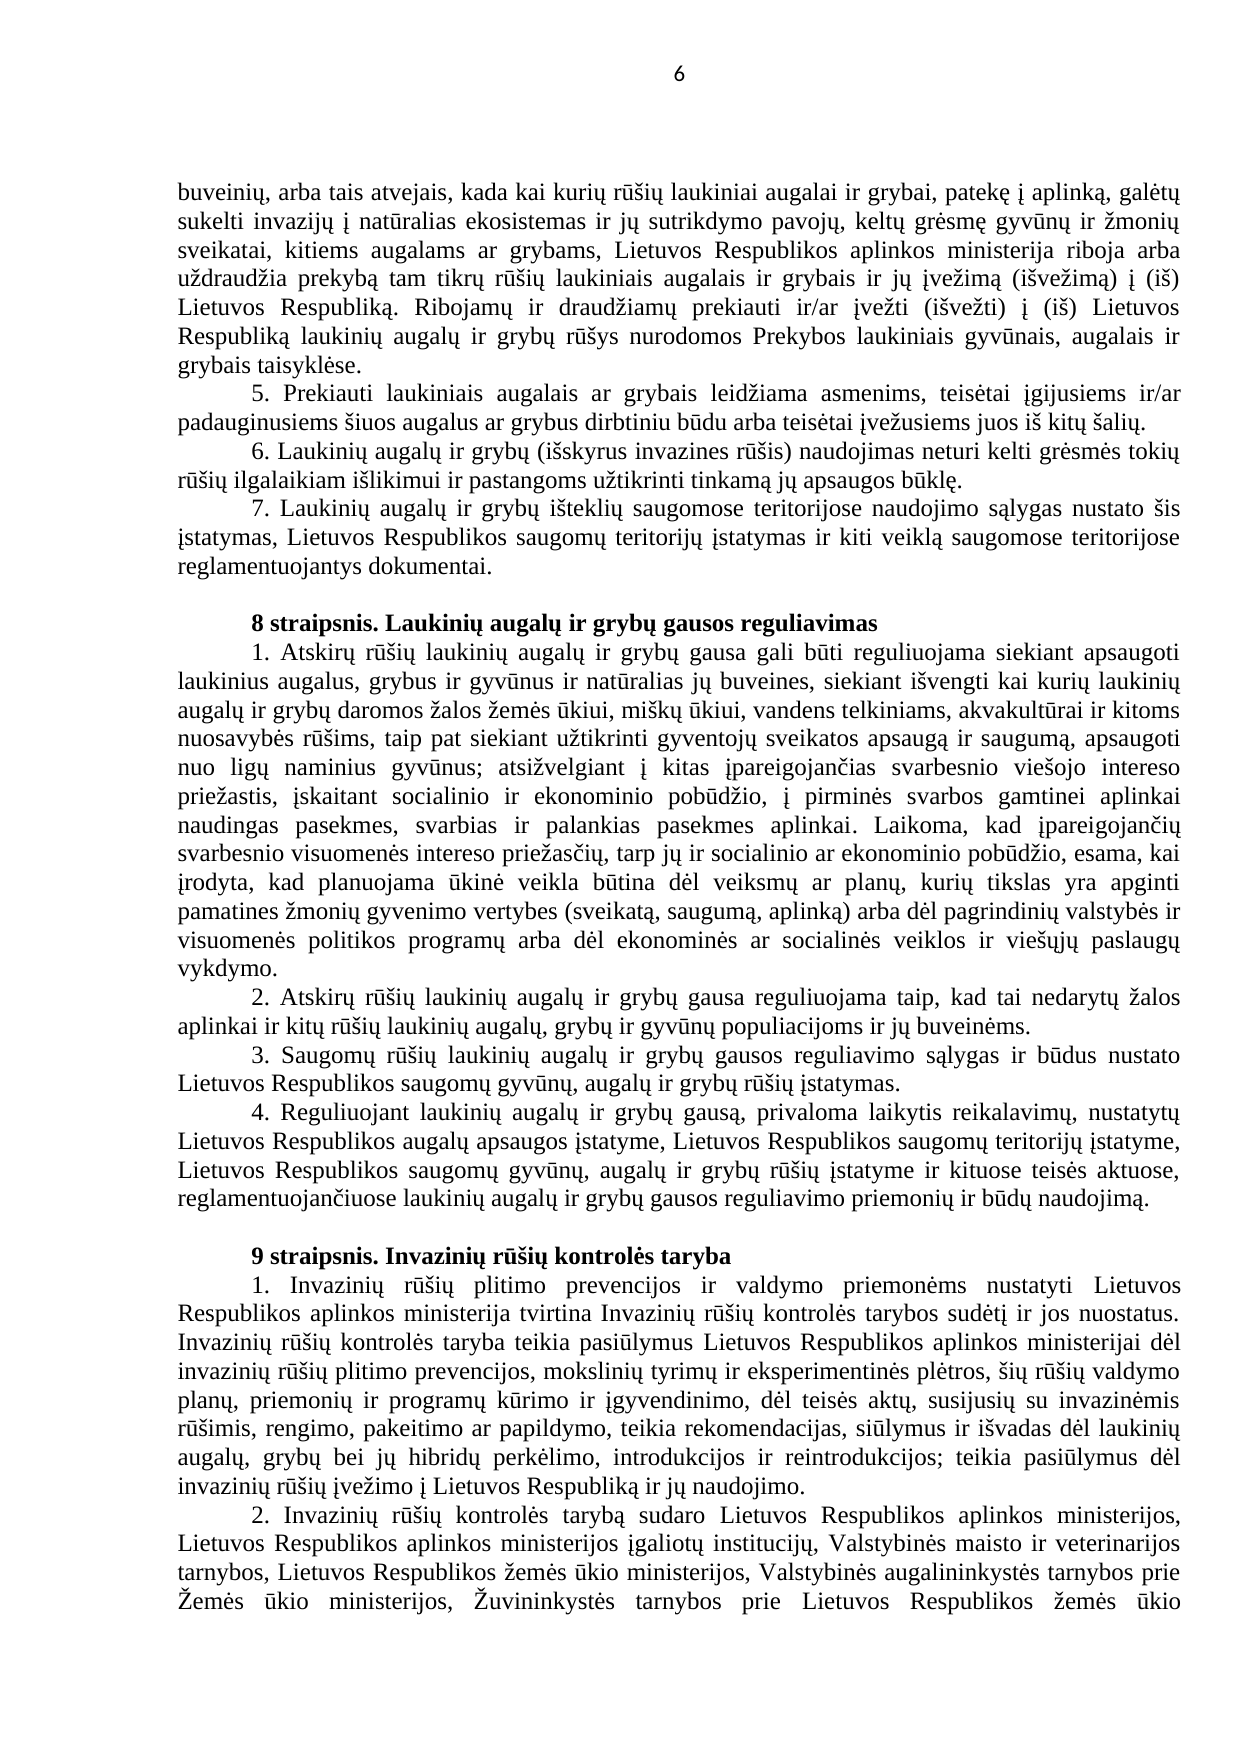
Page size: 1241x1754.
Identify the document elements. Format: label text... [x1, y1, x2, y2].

text 2. Atskirų rūšių laukinių augalų ir grybų gausa reguliuojama taip, kad tai nedarytų žalos aplinkai ir kitų rūšių laukinių augalų, grybų ir gyvūnų populiacijoms ir jų buveinėms. [177, 982, 1181, 1040]
text 7. Laukinių augalų ir grybų išteklių saugomose teritorijose naudojimo sąlygas nustato šis įstatymas, Lietuvos Respublikos saugomų teritorijų įstatymas ir kiti veiklą saugomose teritorijose reglamentuojantys dokumentai. [177, 493, 1181, 580]
text 5. Prekiauti laukiniais augalais ar grybais leidžiama asmenims, teisėtai įgijusiems ir/ar padauginusiems šiuos augalus ar grybus dirbtiniu būdu arba teisėtai įvežusiems juos iš kitų šalių. [177, 378, 1181, 436]
text 8 straipsnis. Laukinių augalų ir grybų gausos reguliavimas [177, 608, 1181, 637]
text 1. Atskirų rūšių laukinių augalų ir grybų gausa gali būti reguliuojama siekiant apsaugoti laukinius augalus, grybus ir gyvūnus ir natūralias jų buveines, siekiant išvengti kai kurių laukinių augalų ir grybų daromos žalos žemės ūkiui, miškų ūkiui, vandens telkiniams, akvakultūrai ir kitoms nuosavybės rūšims, taip pat siekiant užtikrinti gyventojų sveikatos apsaugą ir saugumą, apsaugoti nuo ligų naminius gyvūnus; atsižvelgiant į kitas įpareigojančias svarbesnio viešojo intereso priežastis, įskaitant socialinio ir ekonominio pobūdžio, į pirminės svarbos gamtinei aplinkai naudingas pasekmes, svarbias ir palankias pasekmes aplinkai. Laikoma, kad įpareigojančių svarbesnio visuomenės intereso priežasčių, tarp jų ir socialinio ar ekonominio pobūdžio, esama, kai įrodyta, kad planuojama ūkinė veikla būtina dėl veiksmų ar planų, kurių tikslas yra apginti pamatines žmonių gyvenimo vertybes (sveikatą, saugumą, aplinką) arba dėl pagrindinių valstybės ir visuomenės politikos programų arba dėl ekonominės ar socialinės veiklos ir viešųjų paslaugų vykdymo. [177, 637, 1181, 982]
text 9 straipsnis. Invazinių rūšių kontrolės taryba [177, 1241, 1181, 1270]
text 2. Invazinių rūšių kontrolės tarybą sudaro Lietuvos Respublikos aplinkos ministerijos, Lietuvos Respublikos aplinkos ministerijos įgaliotų institucijų, Valstybinės maisto ir veterinarijos tarnybos, Lietuvos Respublikos žemės ūkio ministerijos, Valstybinės augalininkystės tarnybos prie Žemės ūkio ministerijos, Žuvininkystės tarnybos prie Lietuvos Respublikos žemės ūkio [177, 1500, 1181, 1615]
text buveinių, arba tais atvejais, kada kai kurių rūšių laukiniai augalai ir grybai, patekę į aplinką, galėtų sukelti invazijų į natūralias ekosistemas ir jų sutrikdymo pavojų, keltų grėsmę gyvūnų ir žmonių sveikatai, kitiems augalams ar grybams, Lietuvos Respublikos aplinkos ministerija riboja arba uždraudžia prekybą tam tikrų rūšių laukiniais augalais ir grybais ir jų įvežimą (išvežimą) į (iš) Lietuvos Respubliką. Ribojamų ir draudžiamų prekiauti ir/ar įvežti (išvežti) į (iš) Lietuvos Respubliką laukinių augalų ir grybų rūšys nurodomos Prekybos laukiniais gyvūnais, augalais ir grybais taisyklėse. [177, 177, 1181, 378]
text 6. Laukinių augalų ir grybų (išskyrus invazines rūšis) naudojimas neturi kelti grėsmės tokių rūšių ilgalaikiam išlikimui ir pastangoms užtikrinti tinkamą jų apsaugos būklę. [177, 436, 1181, 493]
text 4. Reguliuojant laukinių augalų ir grybų gausą, privaloma laikytis reikalavimų, nustatytų Lietuvos Respublikos augalų apsaugos įstatyme, Lietuvos Respublikos saugomų teritorijų įstatyme, Lietuvos Respublikos saugomų gyvūnų, augalų ir grybų rūšių įstatyme ir kituose teisės aktuose, reglamentuojančiuose laukinių augalų ir grybų gausos reguliavimo priemonių ir būdų naudojimą. [177, 1097, 1181, 1212]
text 3. Saugomų rūšių laukinių augalų ir grybų gausos reguliavimo sąlygas ir būdus nustato Lietuvos Respublikos saugomų gyvūnų, augalų ir grybų rūšių įstatymas. [177, 1040, 1181, 1097]
text 1. Invazinių rūšių plitimo prevencijos ir valdymo priemonėms nustatyti Lietuvos Respublikos aplinkos ministerija tvirtina Invazinių rūšių kontrolės tarybos sudėtį ir jos nuostatus. Invazinių rūšių kontrolės taryba teikia pasiūlymus Lietuvos Respublikos aplinkos ministerijai dėl invazinių rūšių plitimo prevencijos, mokslinių tyrimų ir eksperimentinės plėtros, šių rūšių valdymo planų, priemonių ir programų kūrimo ir įgyvendinimo, dėl teisės aktų, susijusių su invazinėmis rūšimis, rengimo, pakeitimo ar papildymo, teikia rekomendacijas, siūlymus ir išvadas dėl laukinių augalų, grybų bei jų hibridų perkėlimo, introdukcijos ir reintrodukcijos; teikia pasiūlymus dėl invazinių rūšių įvežimo į Lietuvos Respubliką ir jų naudojimo. [177, 1270, 1181, 1500]
